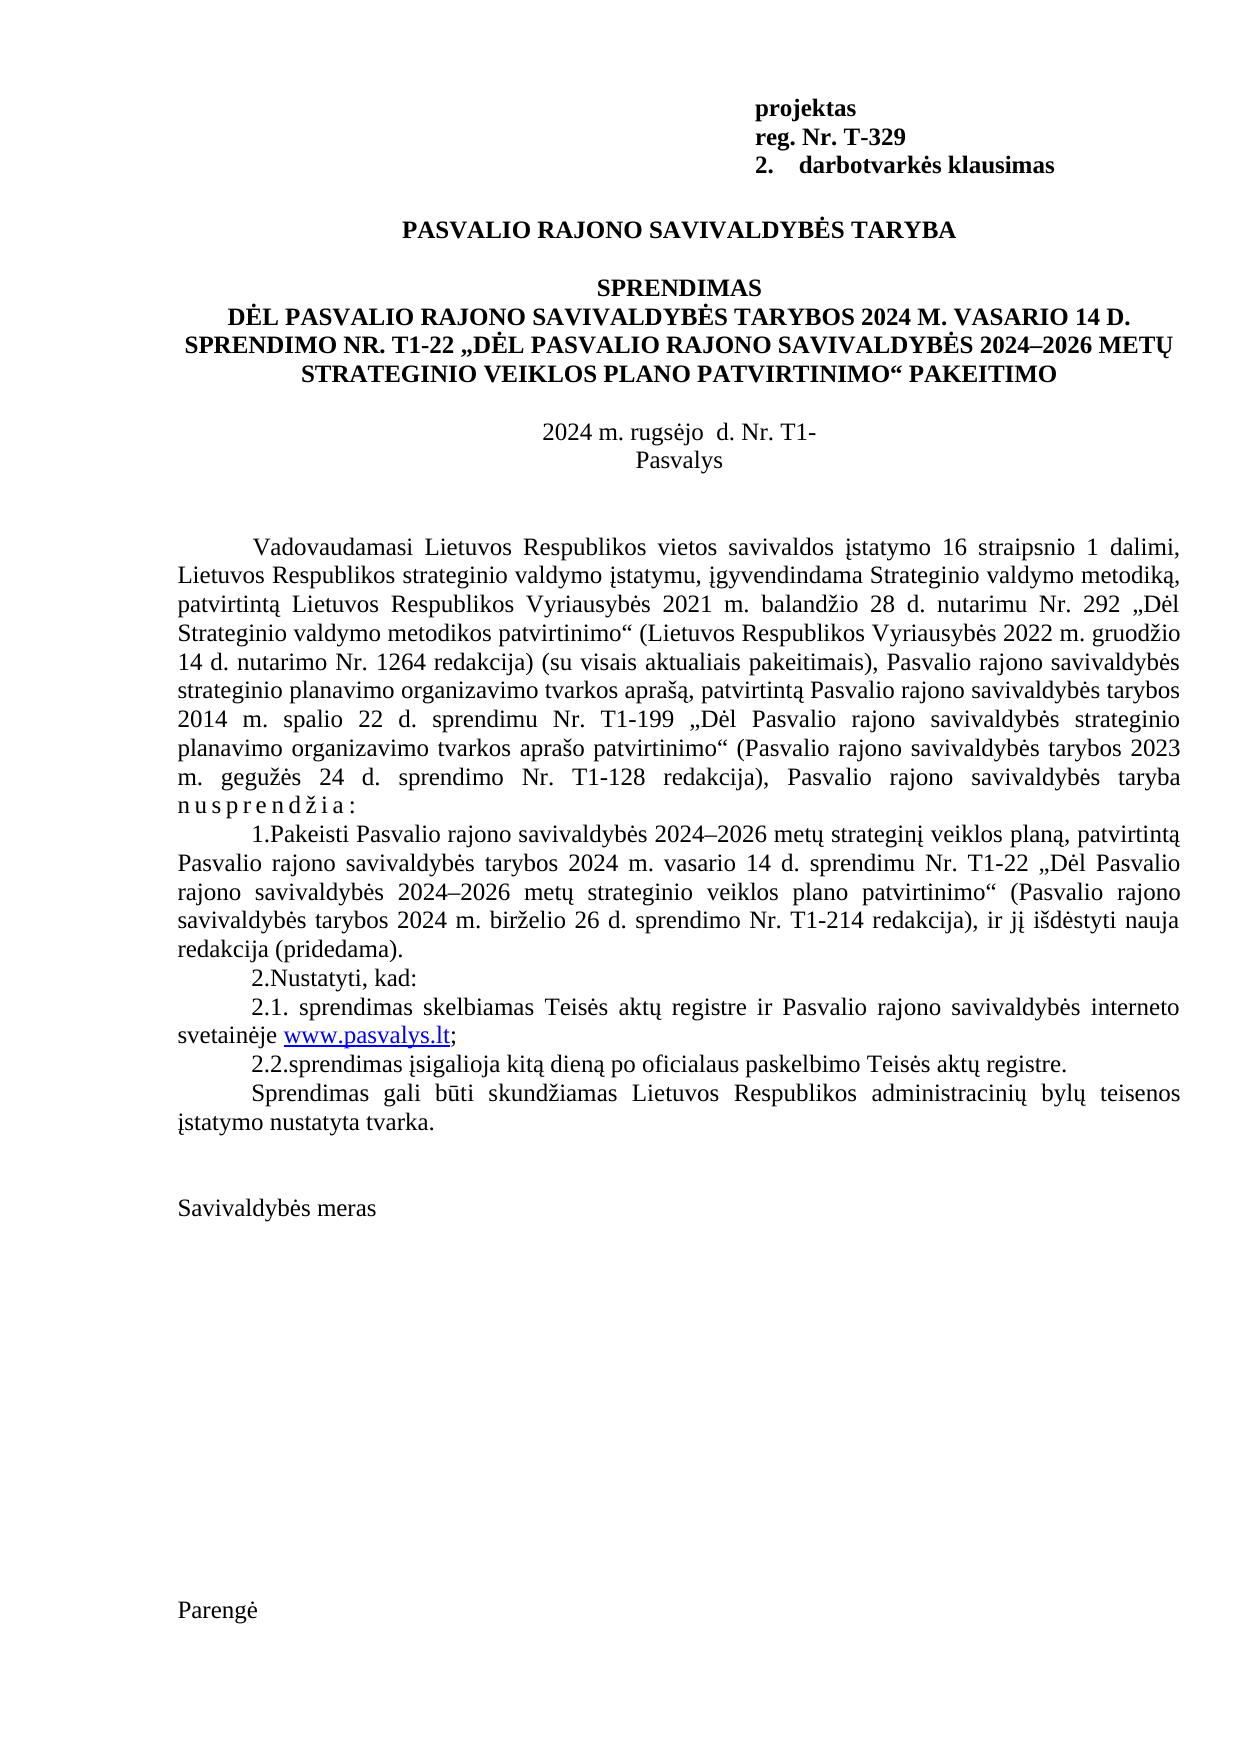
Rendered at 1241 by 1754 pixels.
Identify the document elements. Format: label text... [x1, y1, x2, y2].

text 2024 m. rugsėjo d. Nr. T1- [177, 417, 1181, 445]
text reg. Nr. T-329 [755, 122, 1126, 150]
text 2. Nustatyti, kad: [177, 963, 1181, 992]
text 1. Pakeisti Pasvalio rajono savivaldybės 2024–2026 metų strateginį veiklos planą, patvirtintą Pasvalio rajono savivaldybės tarybos 2024 m. vasario 14 d. sprendimu Nr. T1-22 „Dėl Pasvalio rajono savivaldybės 2024–2026 metų strateginio veiklos plano patvirtinimo“ (Pasvalio rajono savivaldybės tarybos 2024 m. birželio 26 d. sprendimo Nr. T1-214 redakcija), ir jį išdėstyti nauja redakcija (pridedama). [177, 819, 1181, 963]
text Sprendimas [177, 273, 1181, 302]
text Savivaldybės meras [177, 1193, 1181, 1222]
text Parengė [177, 1595, 1181, 1624]
text Dėl Pasvalio rajono savivaldybės tarybos 2024 m. vasario 14 d. sprendimo Nr. T1-22 „Dėl Pasvalio rajono savivaldybės 2024–2026 metų strateginio veiklos plano patvirtinimo“ pakeitimo [177, 302, 1181, 388]
text Vadovaudamasi Lietuvos Respublikos vietos savivaldos įstatymo 16 straipsnio 1 dalimi, Lietuvos Respublikos strateginio valdymo įstatymu, įgyvendindama Strateginio valdymo metodiką, patvirtintą Lietuvos Respublikos Vyriausybės 2021 m. balandžio 28 d. nutarimu Nr. 292 „Dėl Strateginio valdymo metodikos patvirtinimo“ (Lietuvos Respublikos Vyriausybės 2022 m. gruodžio 14 d. nutarimo Nr. 1264 redakcija) (su visais aktualiais pakeitimais), Pasvalio rajono savivaldybės strateginio planavimo organizavimo tvarkos aprašą, patvirtintą Pasvalio rajono savivaldybės tarybos 2014 m. spalio 22 d. sprendimu Nr. T1-199 „Dėl Pasvalio rajono savivaldybės strateginio planavimo organizavimo tvarkos aprašo patvirtinimo“ (Pasvalio rajono savivaldybės tarybos 2023 m. gegužės 24 d. sprendimo Nr. T1-128 redakcija), Pasvalio rajono savivaldybės taryba nusprendžia: [177, 532, 1181, 819]
text 2. darbotvarkės klausimas [755, 150, 1126, 179]
text projektas [755, 93, 1126, 122]
text Pasvalys [177, 445, 1181, 474]
text Pasvalio rajono savivaldybės taryba [177, 215, 1181, 244]
text Sprendimas gali būti skundžiamas Lietuvos Respublikos administracinių bylų teisenos įstatymo nustatyta tvarka. [177, 1078, 1181, 1135]
text 2.2. sprendimas įsigalioja kitą dieną po oficialaus paskelbimo Teisės aktų registre. [177, 1049, 1181, 1078]
text 2.1. sprendimas skelbiamas Teisės aktų registre ir Pasvalio rajono savivaldybės interneto svetainėje www.pasvalys.lt; [177, 992, 1181, 1049]
